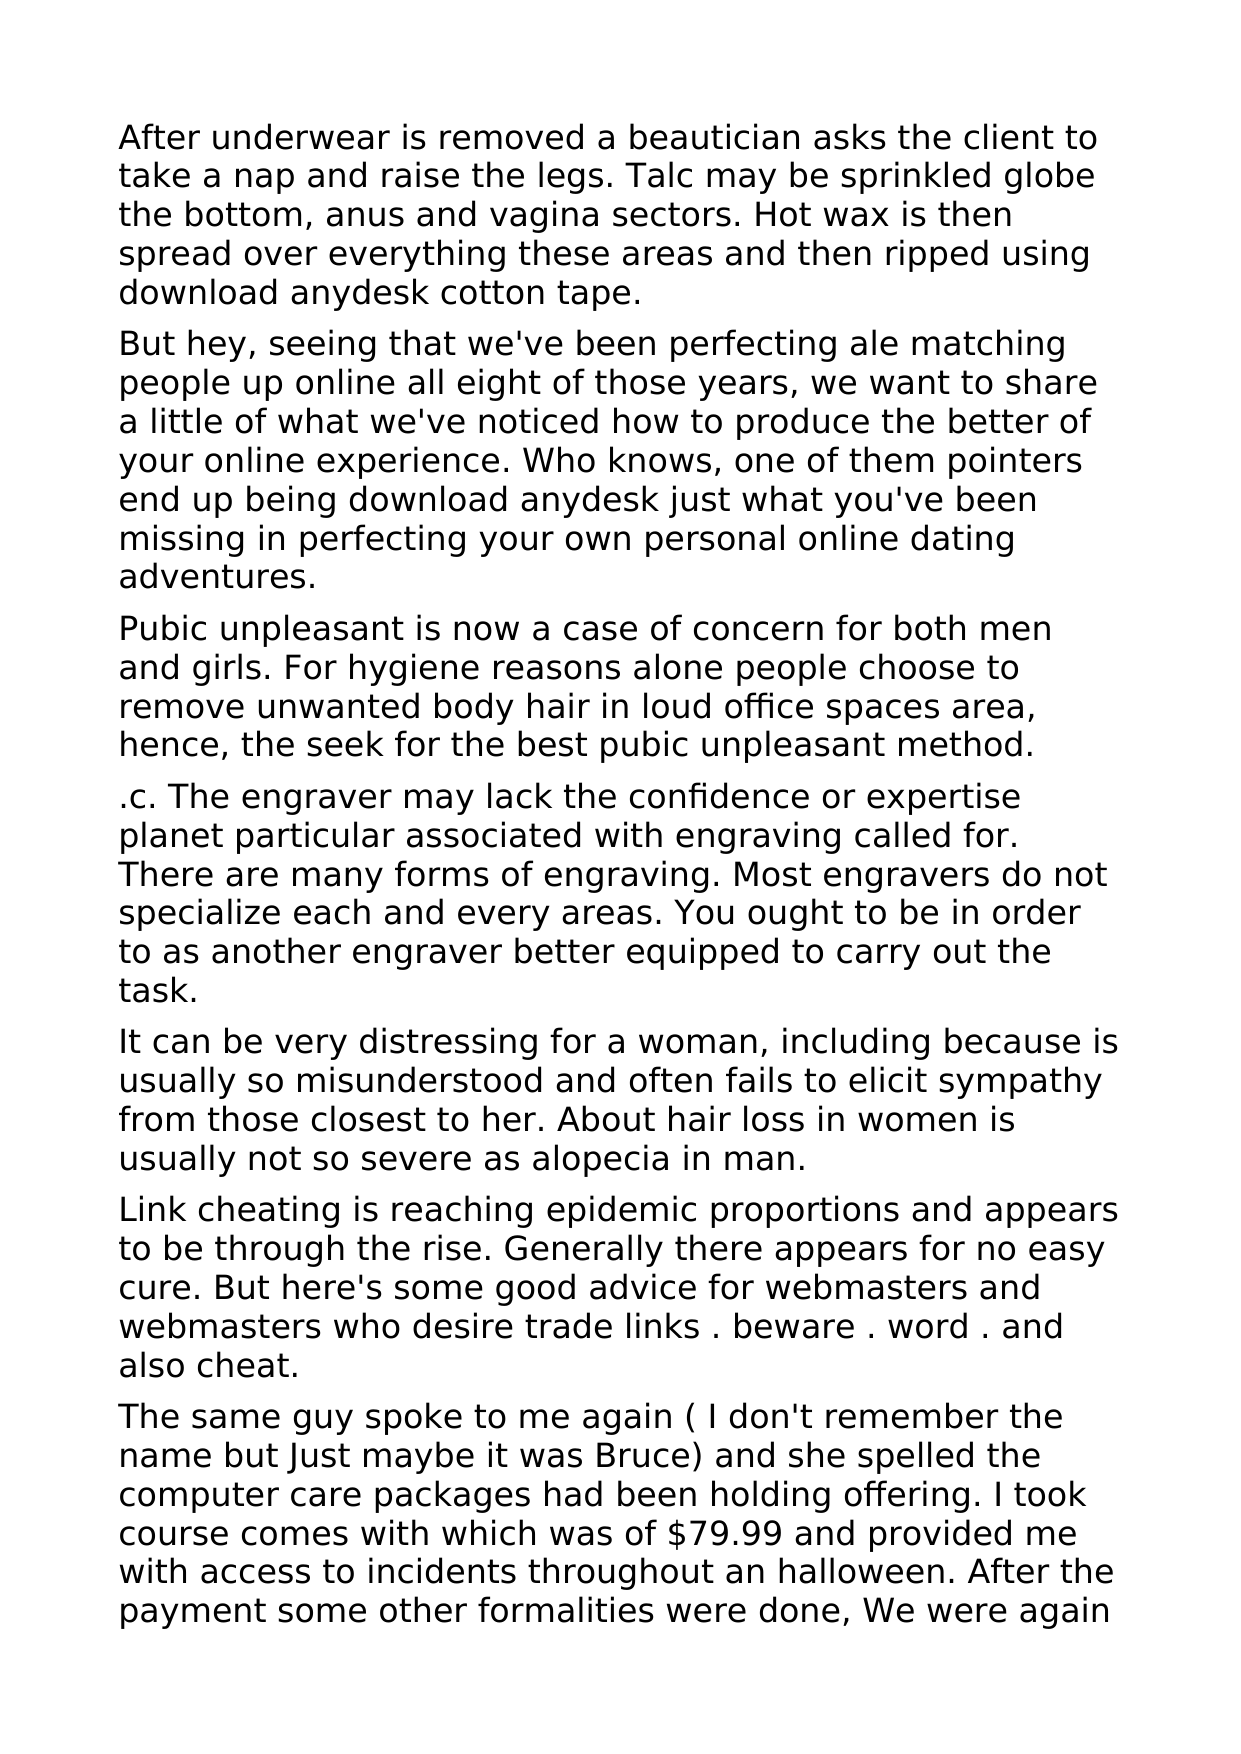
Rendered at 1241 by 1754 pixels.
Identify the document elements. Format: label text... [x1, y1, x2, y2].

text .c. The engraver may lack the confidence or expertise planet particular associated with engraving called for. There are many forms of engraving. Most engravers do not specialize each and every areas. You ought to be in order to as another engraver better equipped to carry out the task. [118, 777, 1122, 1010]
text After underwear is removed a beautician asks the client to take a nap and raise the legs. Talc may be sprinkled globe the bottom, anus and vagina sectors. Hot wax is then spread over everything these areas and then ripped using download anydesk cotton tape. [118, 118, 1122, 312]
text But hey, seeing that we've been perfecting ale matching people up online all eight of those years, we want to share a little of what we've noticed how to produce the better of your online experience. Who knows, one of them pointers end up being download anydesk just what you've been missing in perfecting your own personal online dating adventures. [118, 325, 1122, 597]
text Link cheating is reaching epidemic proportions and appears to be through the rise. Generally there appears for no easy cure. But here's some good advice for webmasters and webmasters who desire trade links . beware . word . and also cheat. [118, 1191, 1122, 1385]
text It can be very distressing for a woman, including because is usually so misunderstood and often fails to elicit sympathy from those closest to her. About hair loss in women is usually not so severe as alopecia in man. [118, 1023, 1122, 1178]
text The same guy spoke to me again ( I don't remember the name but Just maybe it was Bruce) and she spelled the computer care packages had been holding offering. I took course comes with which was of $79.99 and provided me with access to incidents throughout an halloween. After the payment some other formalities were done, We were again [118, 1398, 1122, 1631]
text Pubic unpleasant is now a case of concern for both men and girls. For hygiene reasons alone people choose to remove unwanted body hair in loud office spaces area, hence, the seek for the best pubic unpleasant method. [118, 609, 1122, 765]
